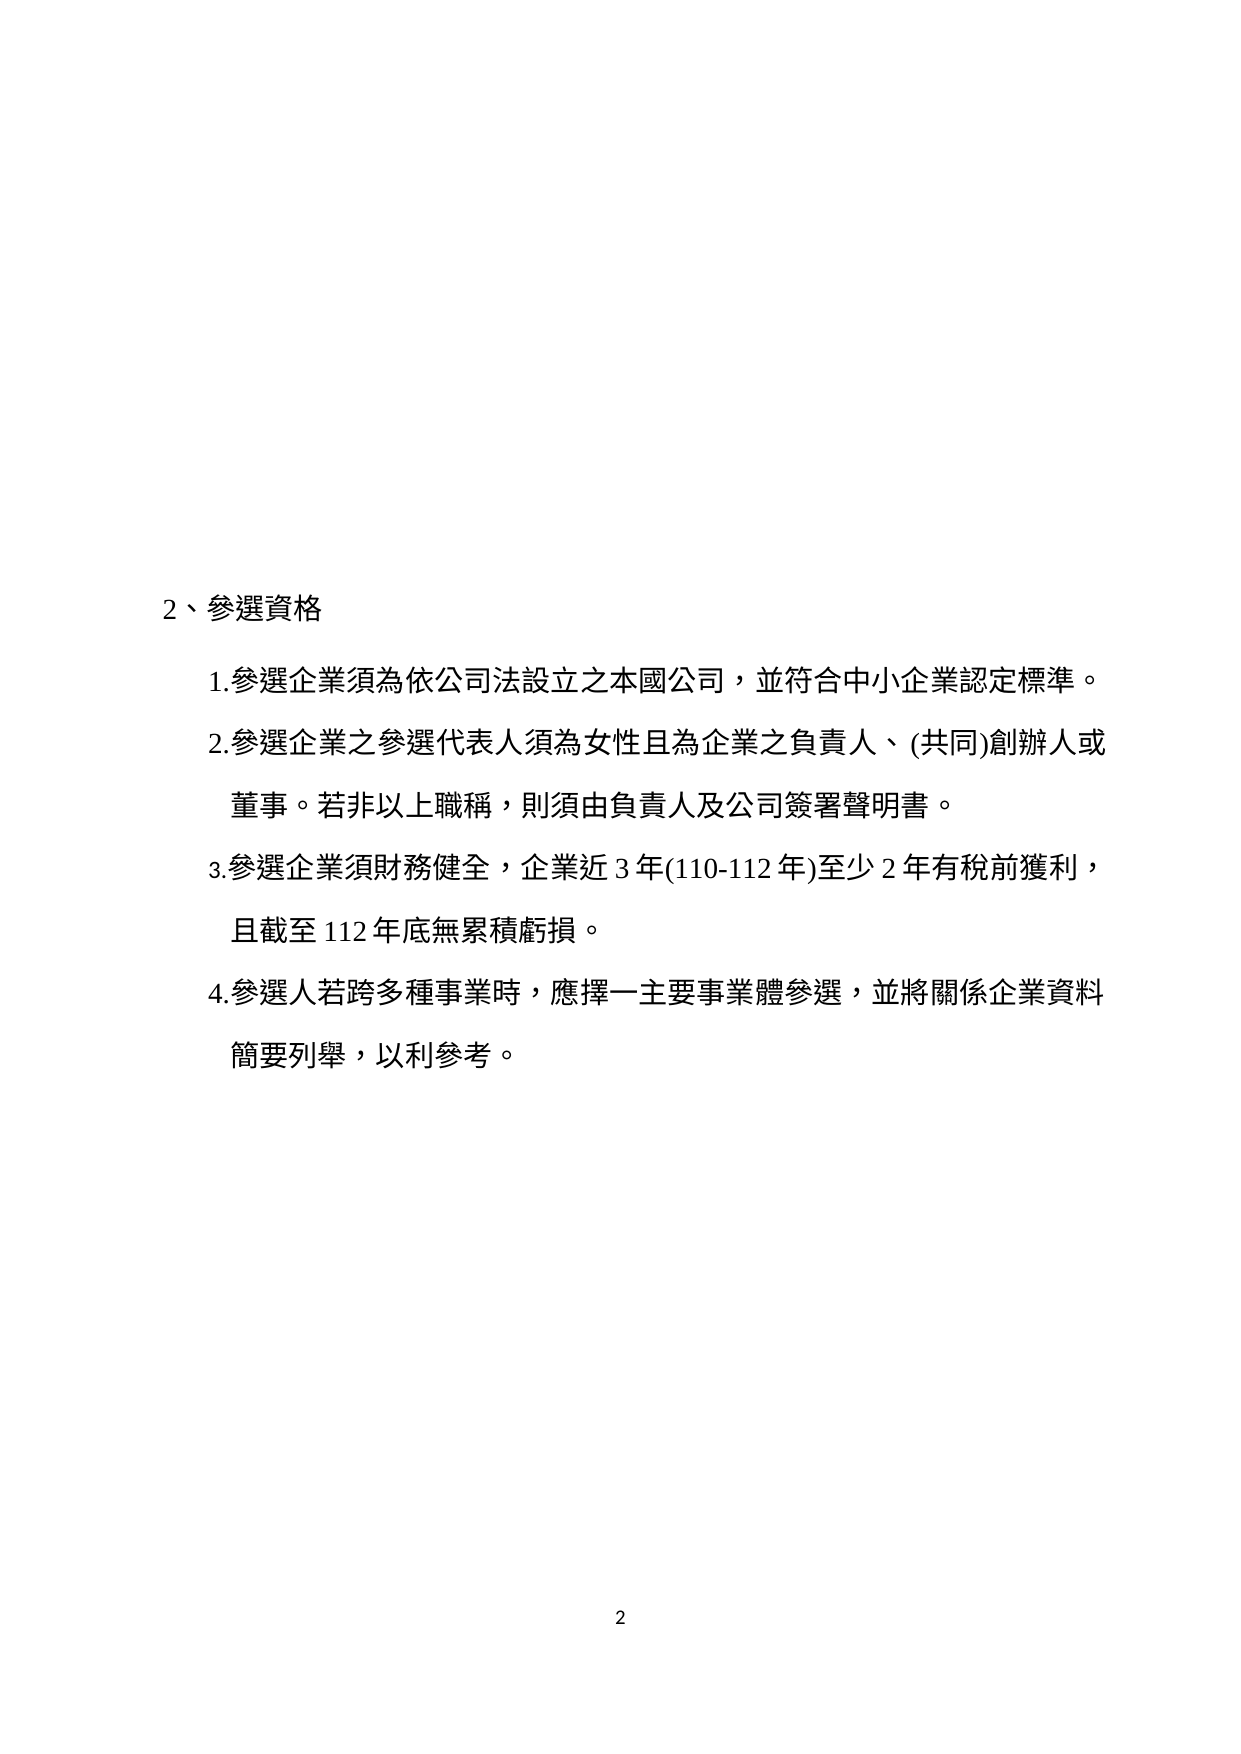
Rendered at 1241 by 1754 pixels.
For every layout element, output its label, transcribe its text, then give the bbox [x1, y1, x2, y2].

list 參選人若跨多種事業時，應擇一主要事業體參選，並將關係企業資料簡要列舉，以利參考。 [208, 949, 1107, 1074]
list 參選企業須財務健全，企業近3年(110-112年)至少2年有稅前獲利，且截至112年底無累積虧損。 [208, 824, 1107, 949]
list 參選企業之參選代表人須為女性且為企業之負責人、(共同)創辦人或董事。若非以上職稱，則須由負責人及公司簽署聲明書。 [208, 699, 1107, 824]
list 參選企業須為依公司法設立之本國公司，並符合中小企業認定標準。 [208, 637, 1107, 699]
list 參選資格 [162, 565, 1107, 627]
